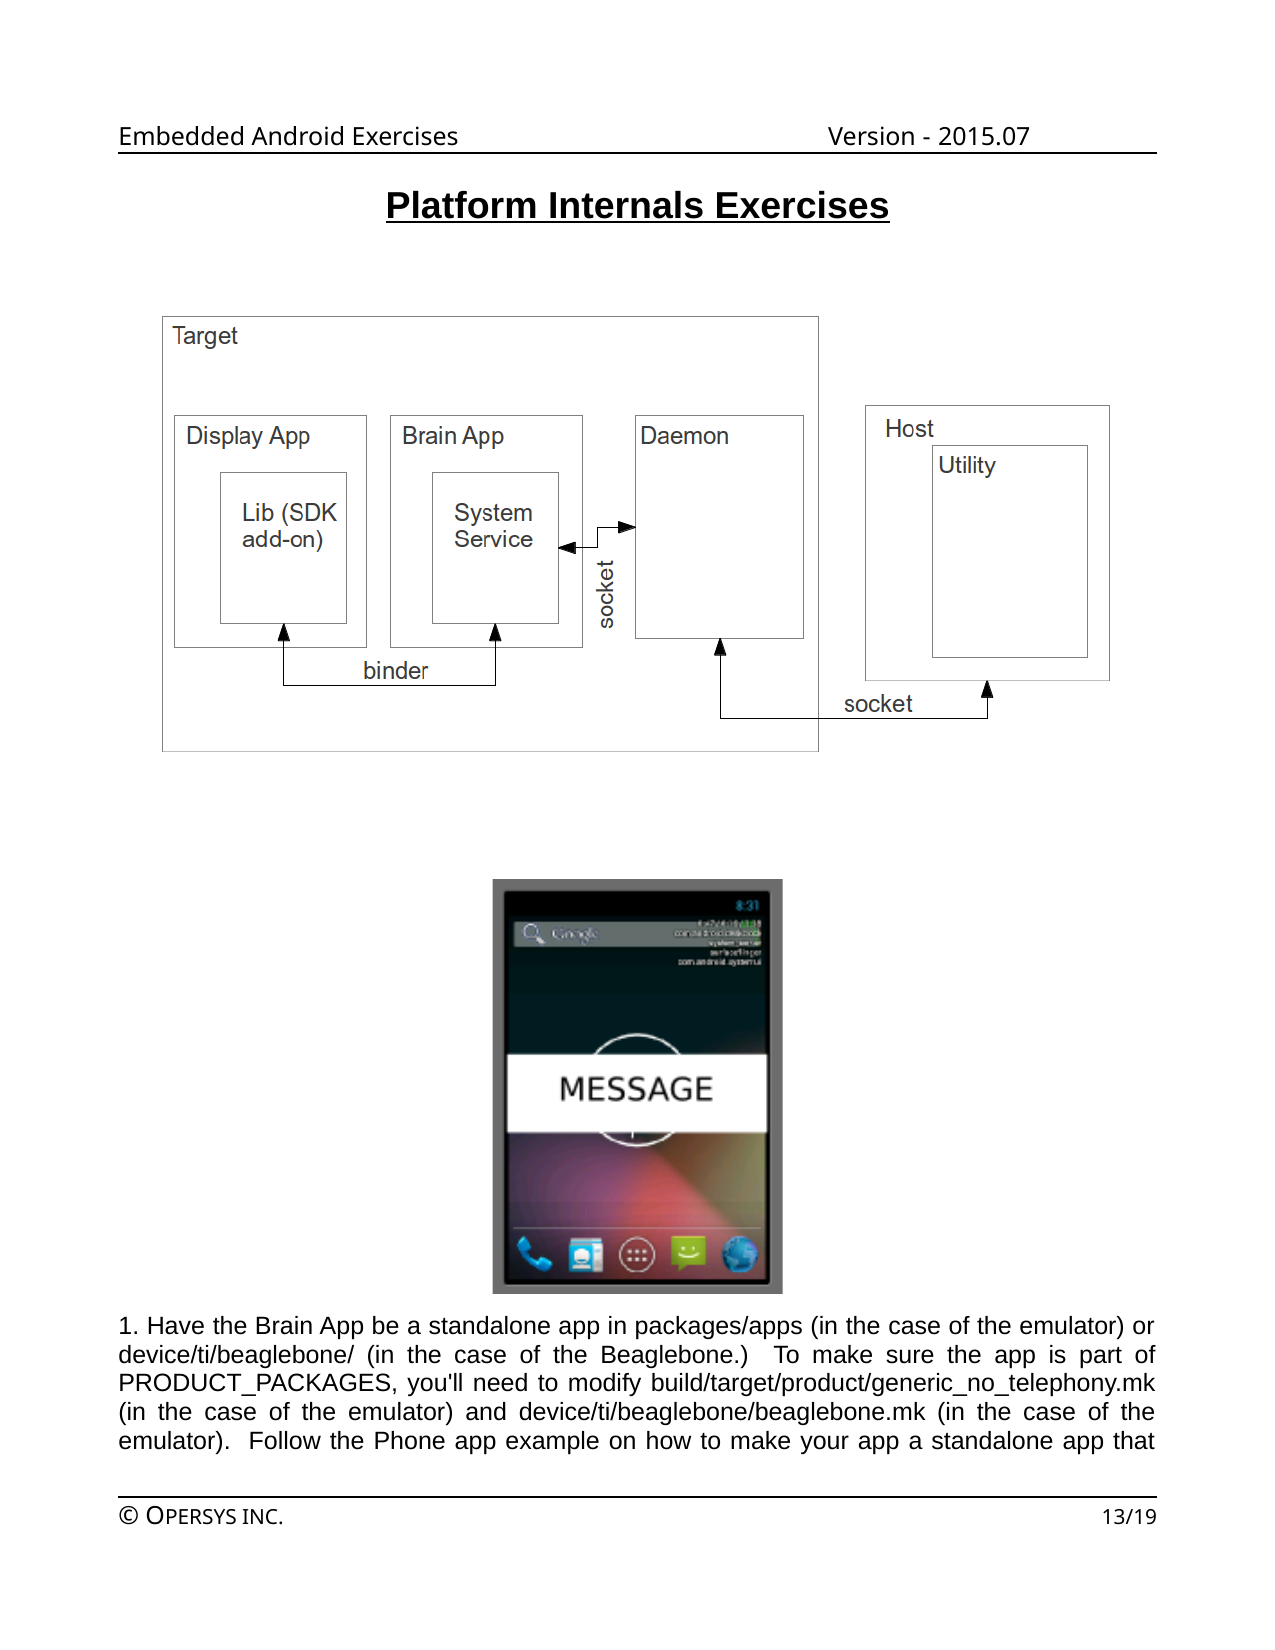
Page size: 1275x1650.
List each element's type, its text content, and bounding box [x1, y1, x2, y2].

text 1. Have the Brain App be a standalone app in packages/apps (in the case of the emulator) or device/ti/beaglebone/ (in the case of the Beaglebone.) To make sure the app is part of PRODUCT_PACKAGES, you'll need to modify build/target/product/generic_no_telephony.mk (in the case of the emulator) and device/ti/beaglebone/beaglebone.mk (in the case of the emulator). Follow the Phone app example on how to make your app a standalone app that [118, 1311, 1157, 1455]
picture [492, 879, 783, 1294]
text Platform Internals Exercises [118, 184, 1157, 227]
picture [118, 255, 1157, 823]
